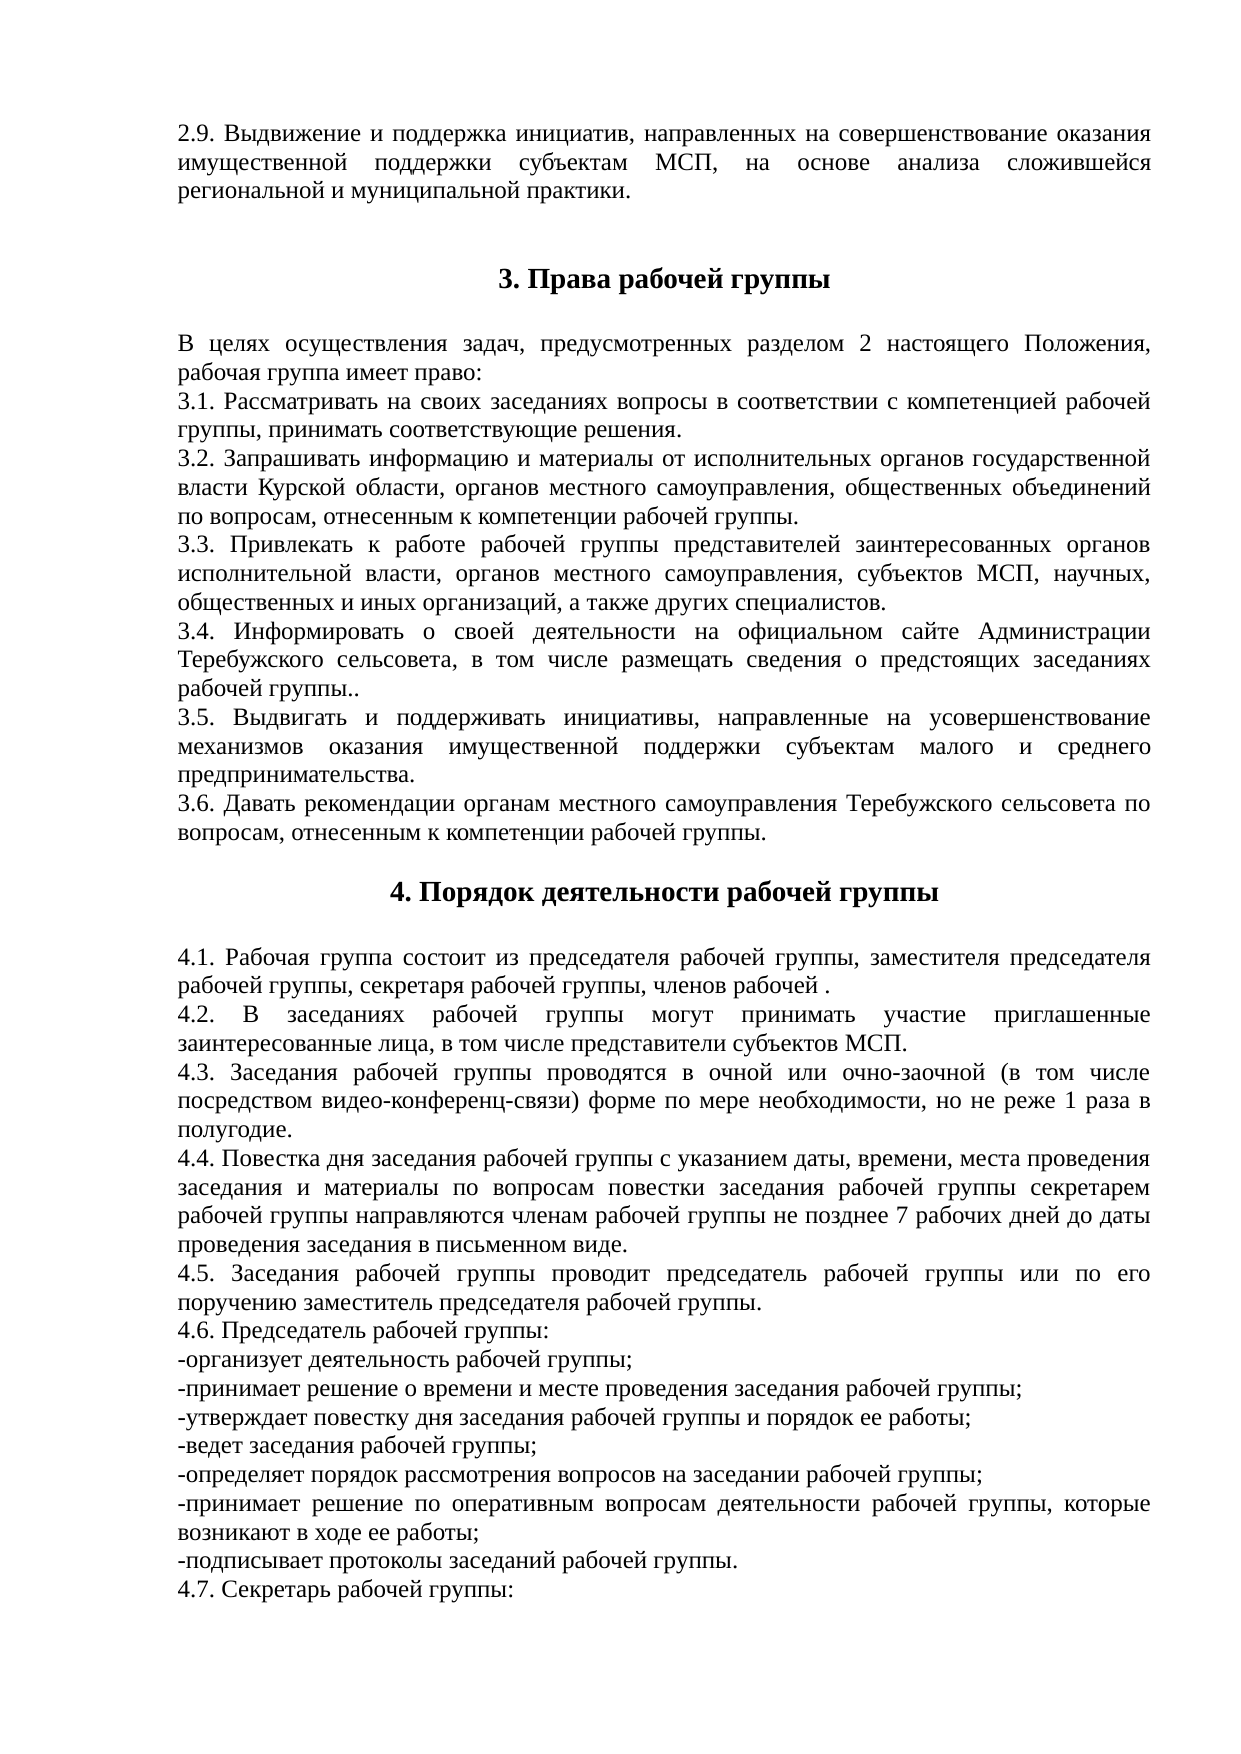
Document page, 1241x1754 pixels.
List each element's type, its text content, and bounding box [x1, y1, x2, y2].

text 3.2. Запрашивать информацию и материалы от исполнительных органов государственной власти Курской области, органов местного самоуправления, общественных объединений по вопросам, отнесенным к компетенции рабочей группы. [177, 443, 1152, 529]
text В целях осуществления задач, предусмотренных разделом 2 настоящего Положения, рабочая группа имеет право: [177, 328, 1152, 386]
text 2.9. Выдвижение и поддержка инициатив, направленных на совершенствование оказания имущественной поддержки субъектам МСП, на основе анализа сложившейся региональной и муниципальной практики. [177, 118, 1152, 204]
text -принимает решение по оперативным вопросам деятельности рабочей группы, которые возникают в ходе ее работы; [177, 1488, 1152, 1545]
text 4.6. Председатель рабочей группы: [177, 1315, 1152, 1344]
text -подписывает протоколы заседаний рабочей группы. [177, 1545, 1152, 1574]
text 3.3. Привлекать к работе рабочей группы представителей заинтересованных органов исполнительной власти, органов местного самоуправления, субъектов МСП, научных, общественных и иных организаций, а также других специалистов. [177, 529, 1152, 616]
text 4.7. Секретарь рабочей группы: [177, 1574, 1152, 1603]
text 4. Порядок деятельности рабочей группы [177, 874, 1152, 908]
text 3.4. Информировать о своей деятельности на официальном сайте Администрации Теребужского сельсовета, в том числе размещать сведения о предстоящих заседаниях рабочей группы.. [177, 616, 1152, 702]
text 3.1. Рассматривать на своих заседаниях вопросы в соответствии с компетенцией рабочей группы, принимать соответствующие решения. [177, 386, 1152, 443]
text -ведет заседания рабочей группы; [177, 1430, 1152, 1459]
text 3.6. Давать рекомендации органам местного самоуправления Теребужского сельсовета по вопросам, отнесенным к компетенции рабочей группы. [177, 788, 1152, 846]
text -организует деятельность рабочей группы; [177, 1344, 1152, 1373]
text 4.4. Повестка дня заседания рабочей группы с указанием даты, времени, места проведения заседания и материалы по вопросам повестки заседания рабочей группы секретарем рабочей группы направляются членам рабочей группы не позднее 7 рабочих дней до даты проведения заседания в письменном виде. [177, 1143, 1152, 1258]
text -определяет порядок рассмотрения вопросов на заседании рабочей группы; [177, 1459, 1152, 1488]
text 3. Права рабочей группы [177, 261, 1152, 295]
text -принимает решение о времени и месте проведения заседания рабочей группы; [177, 1373, 1152, 1402]
text 3.5. Выдвигать и поддерживать инициативы, направленные на усовершенствование механизмов оказания имущественной поддержки субъектам малого и среднего предпринимательства. [177, 702, 1152, 788]
text 4.1. Рабочая группа состоит из председателя рабочей группы, заместителя председателя рабочей группы, секретаря рабочей группы, членов рабочей . [177, 942, 1152, 999]
text 4.3. Заседания рабочей группы проводятся в очной или очно-заочной (в том числе посредством видео-конференц-связи) форме по мере необходимости, но не реже 1 раза в полугодие. [177, 1057, 1152, 1143]
text 4.5. Заседания рабочей группы проводит председатель рабочей группы или по его поручению заместитель председателя рабочей группы. [177, 1258, 1152, 1315]
text 4.2. В заседаниях рабочей группы могут принимать участие приглашенные заинтересованные лица, в том числе представители субъектов МСП. [177, 999, 1152, 1057]
text -утверждает повестку дня заседания рабочей группы и порядок ее работы; [177, 1402, 1152, 1430]
